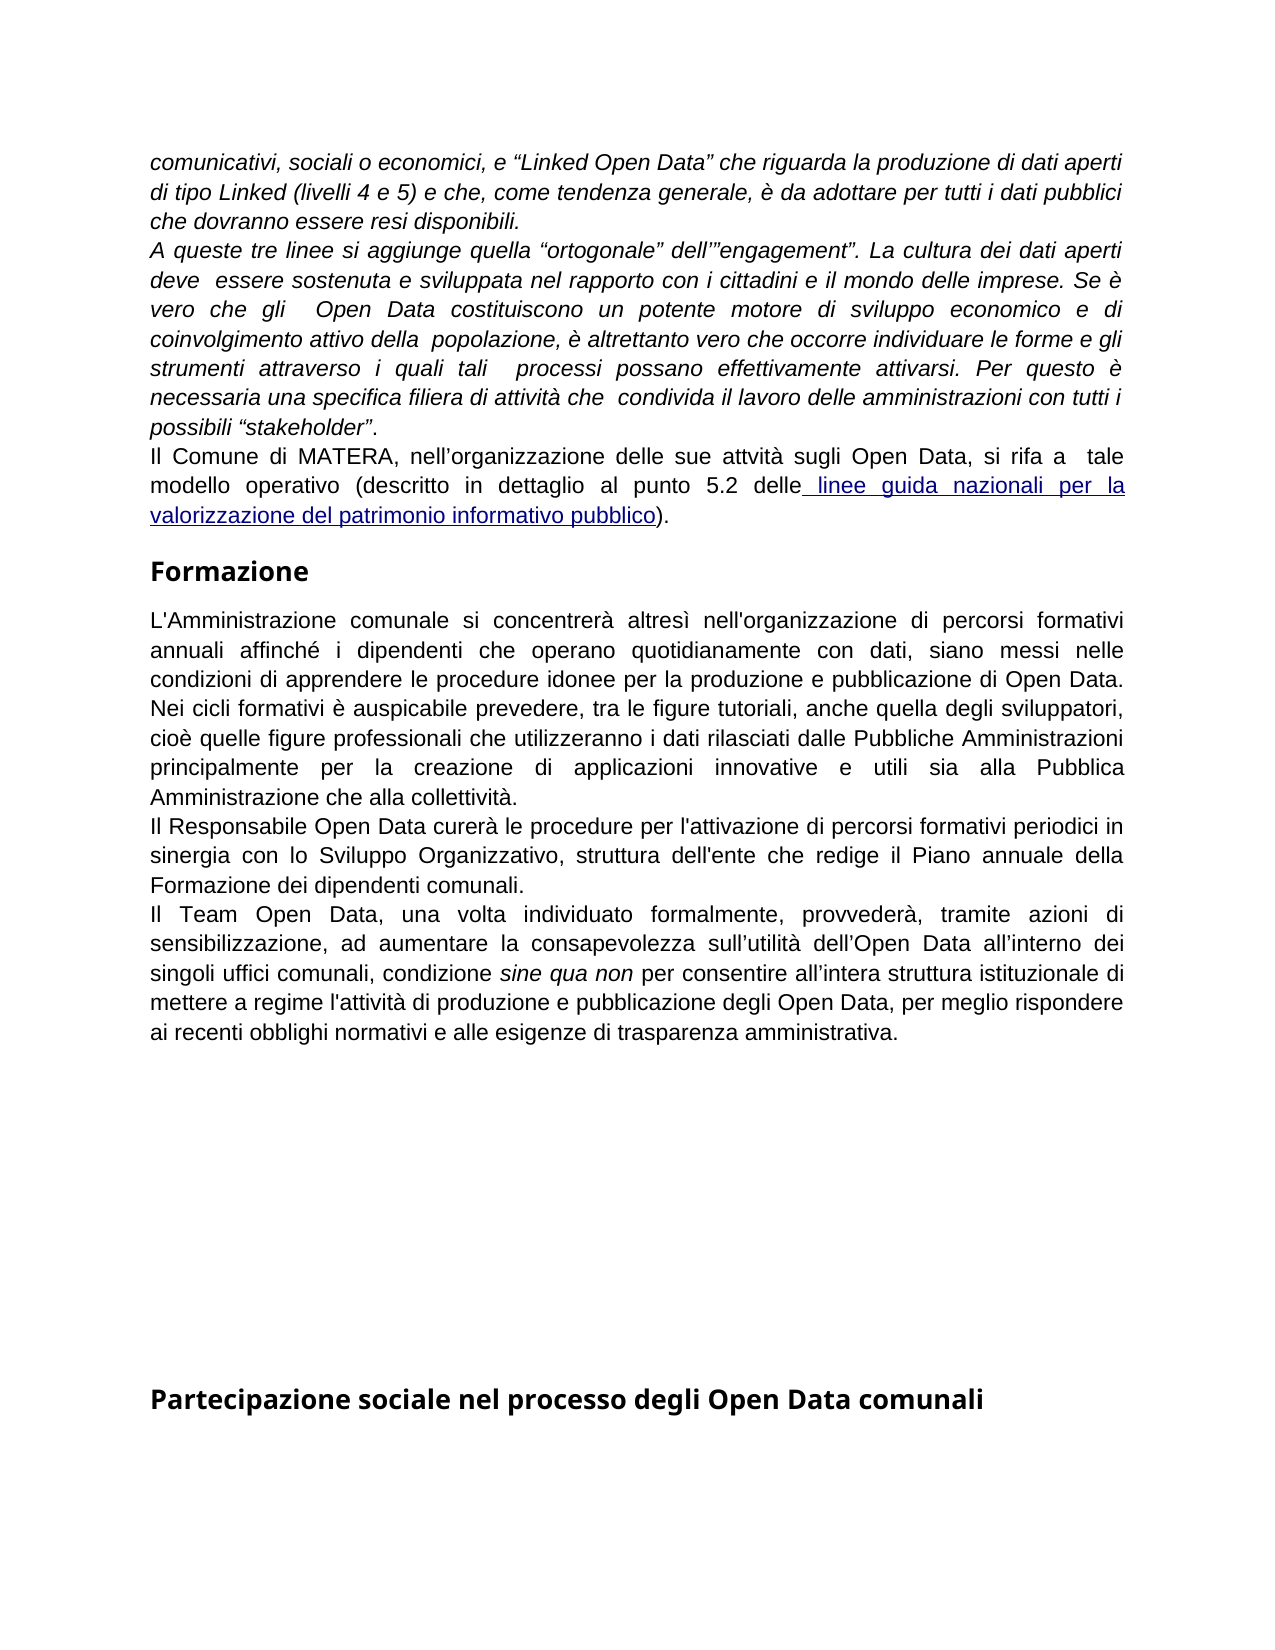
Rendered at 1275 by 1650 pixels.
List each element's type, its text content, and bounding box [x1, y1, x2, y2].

text Il Team Open Data, una volta individuato formalmente, provvederà, tramite azioni di sensibilizzazione, ad aumentare la consapevolezza sull’utilità dell’Open Data all’interno dei singoli uffici comunali, condizione sine qua non per consentire all’intera struttura istituzionale di mettere a regime l'attività di produzione e pubblicazione degli Open Data, per meglio rispondere ai recenti obblighi normativi e alle esigenze di trasparenza amministrativa. [150, 902, 1125, 1045]
text Il Comune di MATERA, nell’organizzazione delle sue attvità sugli Open Data, si rifa a tale modello operativo (descritto in dettaglio al punto 5.2 delle linee guida nazionali per la valorizzazione del patrimonio informativo pubblico). [150, 444, 1125, 528]
text A queste tre linee si aggiunge quella “ortogonale” dell’”engagement”. La cultura dei dati aperti deve essere sostenuta e sviluppata nel rapporto con i cittadini e il mondo delle imprese. Se è vero che gli Open Data costituiscono un potente motore di sviluppo economico e di coinvolgimento attivo della popolazione, è altrettanto vero che occorre individuare le forme e gli strumenti attraverso i quali tali processi possano effettivamente attivarsi. Per questo è necessaria una specifica filiera di attività che condivida il lavoro delle amministrazioni con tutti i possibili “stakeholder”. [150, 238, 1125, 440]
text Il Responsabile Open Data curerà le procedure per l'attivazione di percorsi formativi periodici in sinergia con lo Sviluppo Organizzativo, struttura dell'ente che redige il Piano annuale della Formazione dei dipendenti comunali. [150, 814, 1125, 898]
text comunicativi, sociali o economici, e “Linked Open Data” che riguarda la produzione di dati aperti di tipo Linked (livelli 4 e 5) e che, come tendenza generale, è da adottare per tutti i dati pubblici che dovranno essere resi disponibili. [150, 150, 1125, 234]
text L'Amministrazione comunale si concentrerà altresì nell'organizzazione di percorsi formativi annuali affinché i dipendenti che operano quotidianamente con dati, siano messi nelle condizioni di apprendere le procedure idonee per la produzione e pubblicazione di Open Data. Nei cicli formativi è auspicabile prevedere, tra le figure tutoriali, anche quella degli sviluppatori, cioè quelle figure professionali che utilizzeranno i dati rilasciati dalle Pubbliche Amministrazioni principalmente per la creazione di applicazioni innovative e utili sia alla Pubblica Amministrazione che alla collettività. [150, 608, 1125, 810]
subtitle Partecipazione sociale nel processo degli Open Data comunali [150, 1381, 1125, 1417]
subtitle Formazione [150, 553, 1125, 589]
